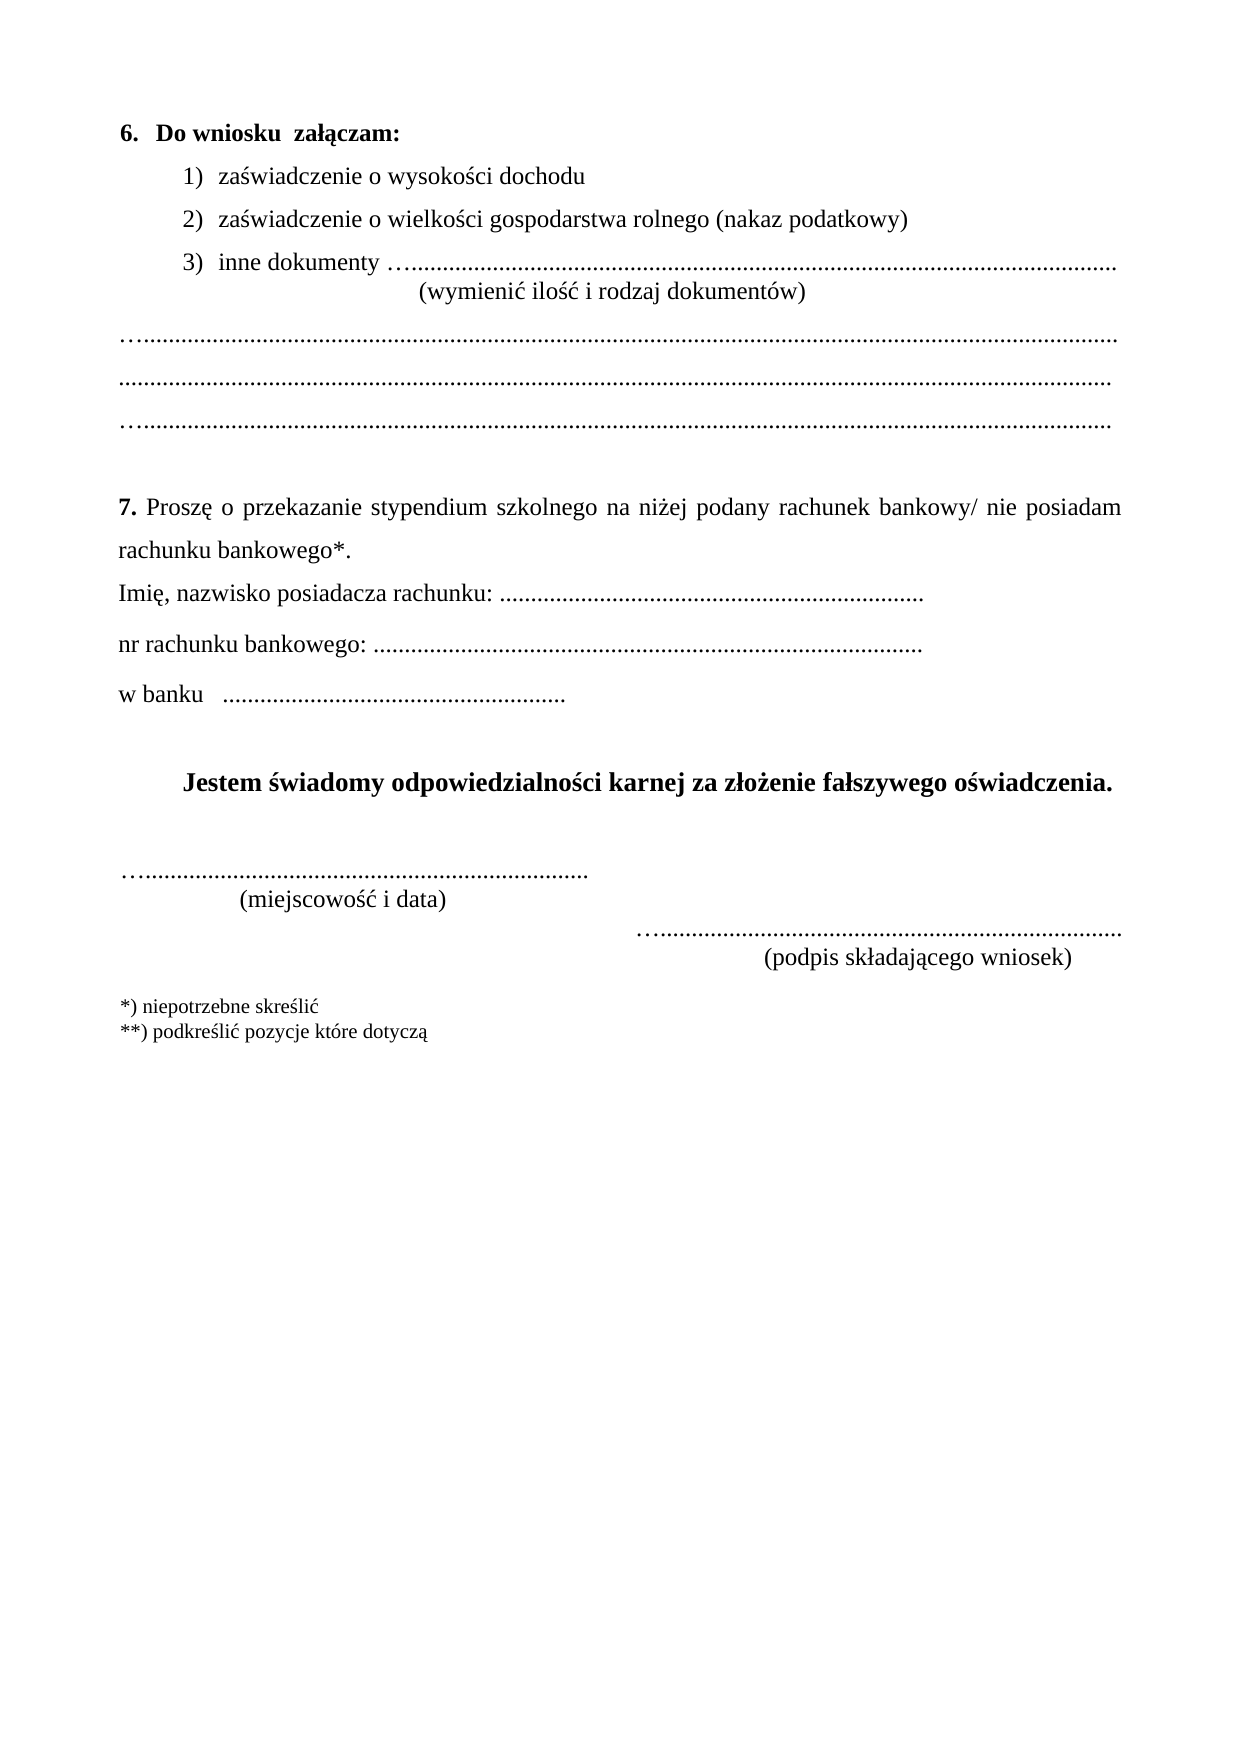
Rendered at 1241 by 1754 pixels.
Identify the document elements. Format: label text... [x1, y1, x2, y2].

text (miejscowość i data) [120, 884, 1122, 913]
list Do wniosku załączam: [120, 118, 1122, 147]
text nr rachunku bankowego: ........................................................................................ [118, 629, 1122, 657]
text w banku ....................................................... [118, 679, 1122, 708]
list zaświadczenie o wysokości dochodu [182, 161, 1122, 190]
text (wymienić ilość i rodzaj dokumentów) [182, 276, 1122, 305]
list zaświadczenie o wielkości gospodarstwa rolnego (nakaz podatkowy) [182, 204, 1122, 233]
text *) niepotrzebne skreślić [120, 994, 1122, 1018]
text 7. Proszę o przekazanie stypendium szkolnego na niżej podany rachunek bankowy/ nie posiadam rachunku bankowego*. [118, 492, 1122, 564]
text (podpis składającego wniosek) [120, 942, 1122, 970]
list inne dokumenty …................................................................................................................. [182, 247, 1122, 276]
text Imię, nazwisko posiadacza rachunku: .................................................................... [118, 578, 1122, 607]
text ….......................................................................... [120, 913, 1122, 942]
text …........................................................................................................................................................... [118, 406, 1122, 434]
text …........................................................................................................................................................................................................................................................................................................................... [118, 319, 1122, 391]
text …....................................................................... [120, 855, 1122, 884]
text Jestem świadomy odpowiedzialności karnej za złożenie fałszywego oświadczenia. [182, 766, 1122, 797]
text **) podkreślić pozycje które dotyczą [120, 1018, 1122, 1043]
